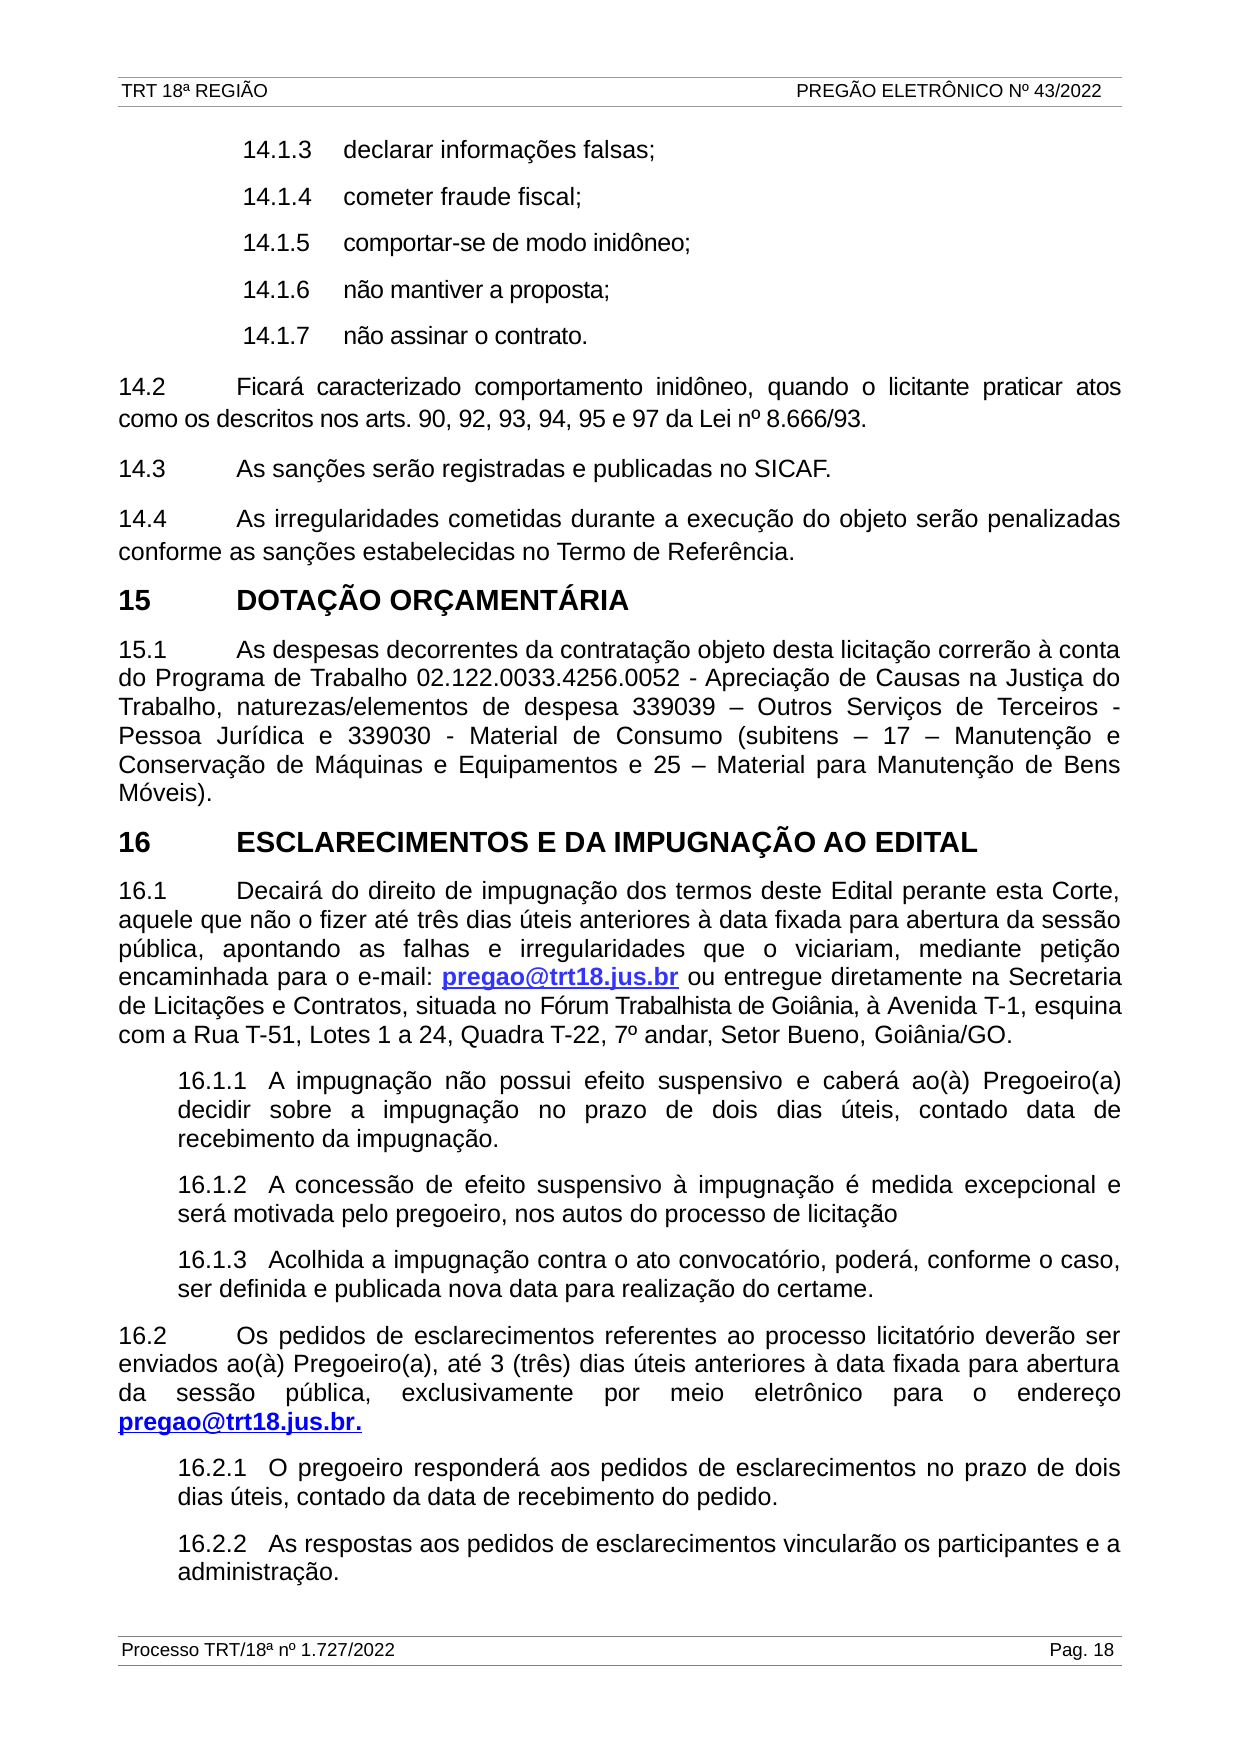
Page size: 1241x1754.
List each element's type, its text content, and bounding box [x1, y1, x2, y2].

text 14.1.6 não mantiver a proposta; [242, 275, 1122, 304]
text 14.2 Ficará caracterizado comportamento inidôneo, quando o licitante praticar atos como os descritos nos arts. 90, 92, 93, 94, 95 e 97 da Lei nº 8.666/93. [118, 368, 1122, 433]
text 16.1.1 A impugnação não possui efeito suspensivo e caberá ao(à) Pregoeiro(a) decidir sobre a impugnação no prazo de dois dias úteis, contado data de recebimento da impugnação. [177, 1066, 1122, 1153]
text 16 ESCLARECIMENTOS E DA IMPUGNAÇÃO AO EDITAL [118, 825, 1122, 858]
text 14.1.7 não assinar o contrato. [242, 321, 1122, 350]
text 14.3 As sanções serão registradas e publicadas no SICAF. [118, 451, 1122, 483]
text 16.1.3 Acolhida a impugnação contra o ato convocatório, poderá, conforme o caso, ser definida e publicada nova data para realização do certame. [177, 1246, 1122, 1303]
text 14.1.4 cometer fraude fiscal; [242, 182, 1122, 211]
text 16.2.2 As respostas aos pedidos de esclarecimentos vincularão os participantes e a administração. [177, 1529, 1122, 1586]
text 16.2 Os pedidos de esclarecimentos referentes ao processo licitatório deverão ser enviados ao(à) Pregoeiro(a), até 3 (três) dias úteis anteriores à data fixada para abertura da sessão pública, exclusivamente por meio eletrônico para o endereço pregao@trt18.jus.br. [118, 1321, 1122, 1436]
text 16.2.1 O pregoeiro responderá aos pedidos de esclarecimentos no prazo de dois dias úteis, contado da data de recebimento do pedido. [177, 1453, 1122, 1511]
text 16.1 Decairá do direito de impugnação dos termos deste Edital perante esta Corte, aquele que não o fizer até três dias úteis anteriores à data fixada para abertura da sessão pública, apontando as falhas e irregularidades que o viciariam, mediante petição encaminhada para o e-mail: pregao@trt18.jus.br ou entregue diretamente na Secretaria de Licitações e Contratos, situada no Fórum Trabalhista de Goiânia, à Avenida T-1, esquina com a Rua T-51, Lotes 1 a 24, Quadra T-22, 7º andar, Setor Bueno, Goiânia/GO. [118, 876, 1122, 1049]
text 16.1.2 A concessão de efeito suspensivo à impugnação é medida excepcional e será motivada pelo pregoeiro, nos autos do processo de licitação [177, 1170, 1122, 1228]
list 14.4 As irregularidades cometidas durante a execução do objeto serão penalizadas conforme as sanções estabelecidas no Termo de Referência. [118, 501, 1122, 566]
text 15.1 As despesas decorrentes da contratação objeto desta licitação correrão à conta do Programa de Trabalho 02.122.0033.4256.0052 - Apreciação de Causas na Justiça do Trabalho, naturezas/elementos de despesa 339039 – Outros Serviços de Terceiros - Pessoa Jurídica e 339030 - Material de Consumo (subitens – 17 – Manutenção e Conservação de Máquinas e Equipamentos e 25 – Material para Manutenção de Bens Móveis). [118, 635, 1122, 807]
text 14.1.3 declarar informações falsas; [242, 136, 1122, 164]
text 14.1.5 comportar-se de modo inidôneo; [242, 228, 1122, 257]
text 15 DOTAÇÃO ORÇAMENTÁRIA [118, 583, 1122, 617]
